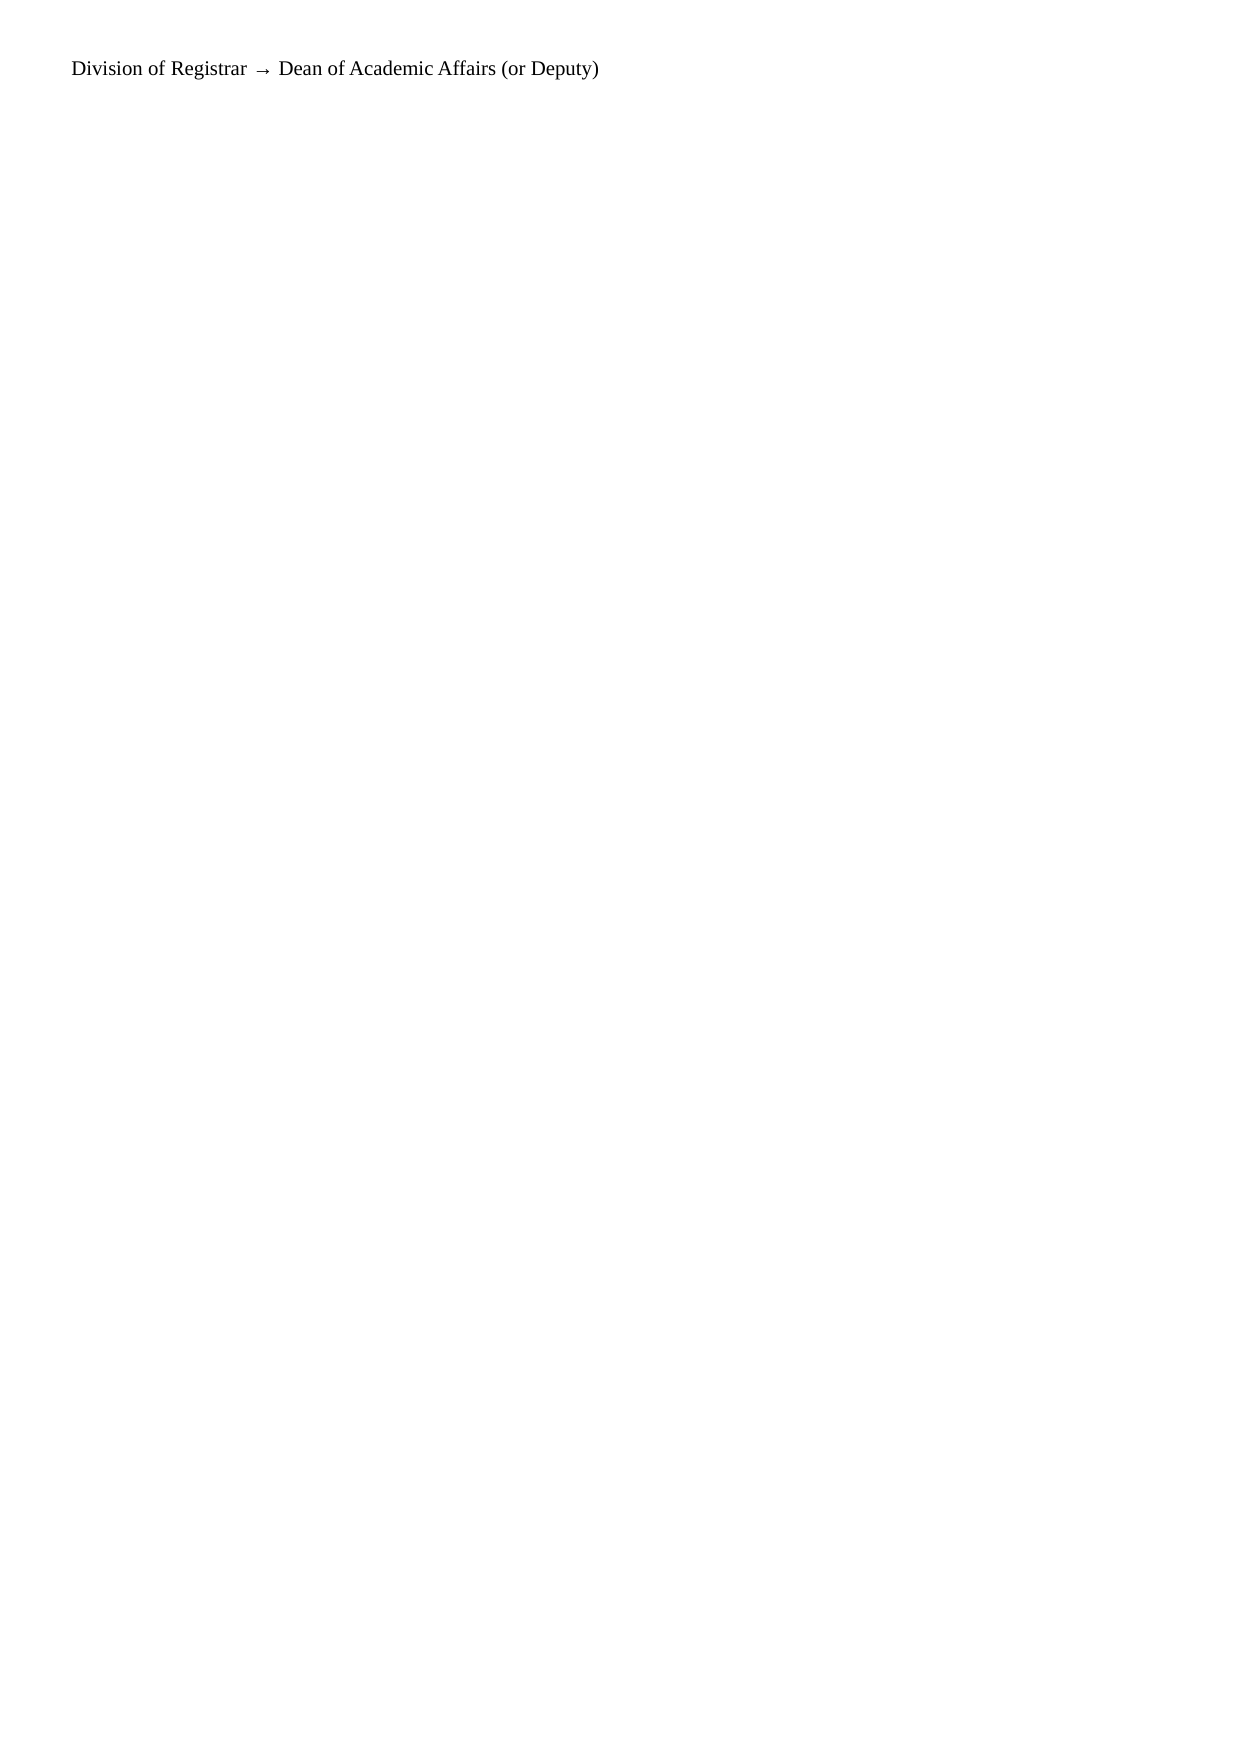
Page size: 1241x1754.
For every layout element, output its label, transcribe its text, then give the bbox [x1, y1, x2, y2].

text Division of Registrar → Dean of Academic Affairs (or Deputy) [71, 56, 1175, 80]
